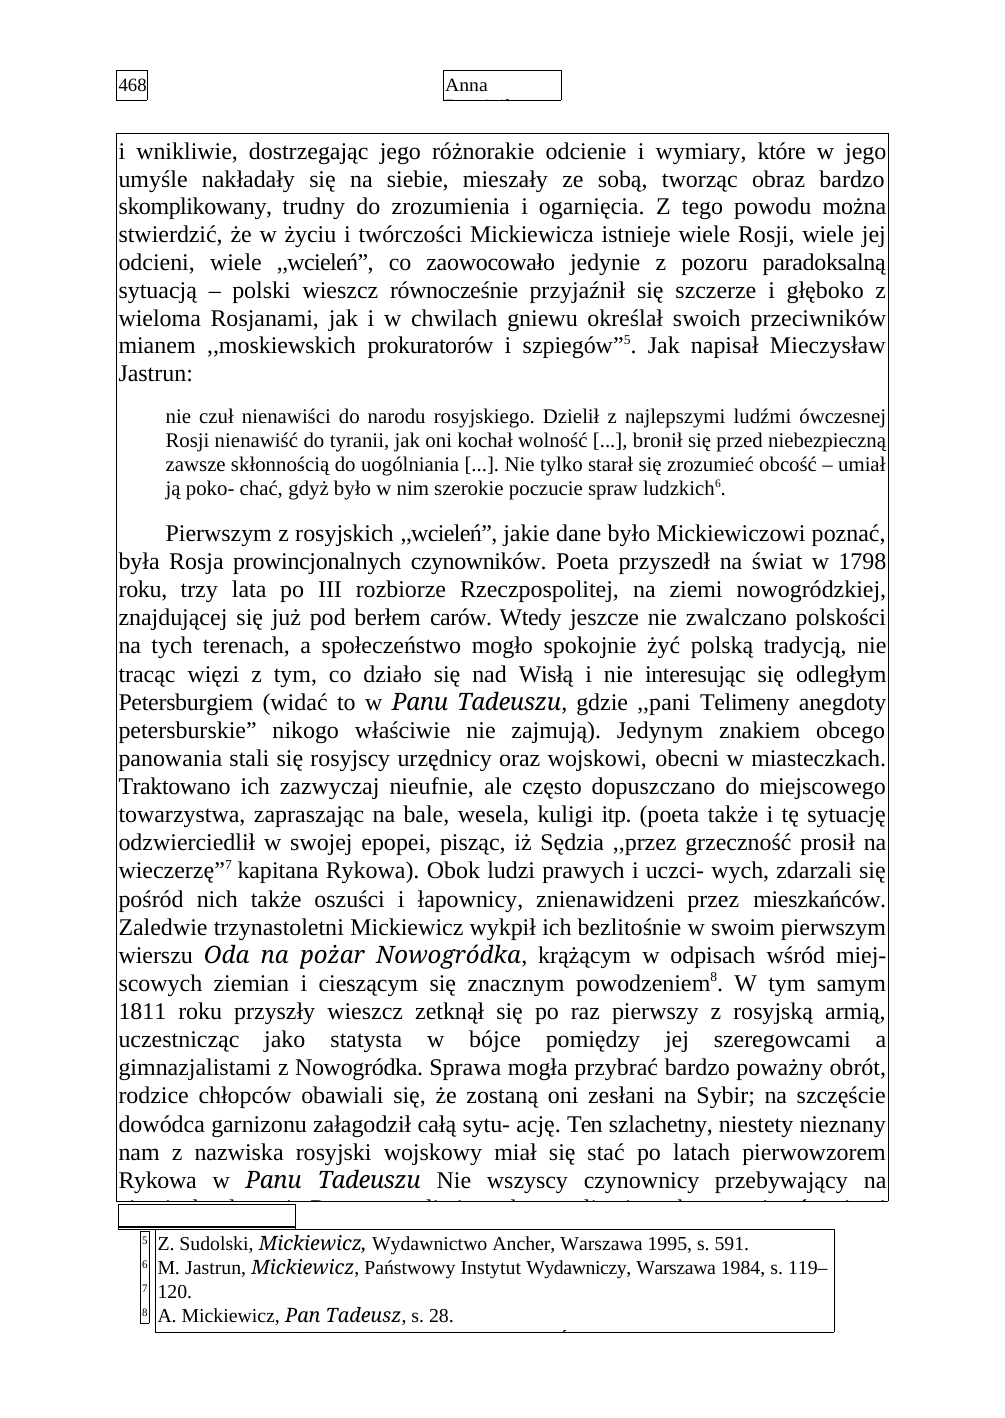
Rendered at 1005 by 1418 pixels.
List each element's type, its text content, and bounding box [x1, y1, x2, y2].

text 6 [142, 1258, 149, 1271]
text 468 [118, 73, 147, 95]
text Anna Dominik [445, 73, 561, 100]
text nie czuł nienawiści do narodu rosyjskiego. Dzielił z najlepszymi ludźmi ówczesnej Rosji nienawiść do tyranii, jak oni kochał wolność [...], bronił się przed niebezpieczną zawsze skłonnością do uogólniania [...]. Nie tylko starał się zrozumieć obcość – umiał ją poko- chać, gdyż było w nim szerokie poczucie spraw ludzkich6. [165, 404, 886, 500]
text 7 [142, 1282, 149, 1295]
text T. Łubieński, M jak Mickiewicz, Wydawnictwo Świat Książki, Warszawa 2005, s. 27. [157, 1327, 834, 1332]
text A. Mickiewicz, Pan Tadeusz, s. 28. [157, 1303, 834, 1327]
text 5 [142, 1234, 149, 1247]
text 8 [142, 1306, 149, 1319]
text Pierwszym z rosyjskich ,,wcieleń”, jakie dane było Mickiewiczowi poznać, była Rosja prowincjonalnych czynowników. Poeta przyszedł na świat w 1798 roku, trzy lata po III rozbiorze Rzeczpospolitej, na ziemi nowogródzkiej, znajdującej się już pod berłem carów. Wtedy jeszcze nie zwalczano polskości na tych terenach, a społeczeństwo mogło spokojnie żyć polską tradycją, nie tracąc więzi z tym, co działo się nad Wisłą i nie interesując się odległym Petersburgiem (widać to w Panu Tadeuszu, gdzie ,,pani Telimeny anegdoty petersburskie” nikogo właściwie nie zajmują). Jedynym znakiem obcego panowania stali się rosyjscy urzędnicy oraz wojskowi, obecni w miasteczkach. Traktowano ich zazwyczaj nieufnie, ale często dopuszczano do miejscowego towarzystwa, zapraszając na bale, wesela, kuligi itp. (poeta także i tę sytuację odzwierciedlił w swojej epopei, pisząc, iż Sędzia ,,przez grzeczność prosił na wieczerzę”7 kapitana Rykowa). Obok ludzi prawych i uczci- wych, zdarzali się pośród nich także oszuści i łapownicy, znienawidzeni przez mieszkańców. Zaledwie trzynastoletni Mickiewicz wykpił ich bezlitośnie w swoim pierwszym wierszu Oda na pożar Nowogródka, krążącym w odpisach wśród miej- scowych ziemian i cieszącym się znacznym powodzeniem8. W tym samym 1811 roku przyszły wieszcz zetknął się po raz pierwszy z rosyjską armią, uczestnicząc jako statysta w bójce pomiędzy jej szeregowcami a gimnazjalistami z Nowogródka. Sprawa mogła przybrać bardzo poważny obrót, rodzice chłopców obawiali się, że zostaną oni zesłani na Sybir; na szczęście dowódca garnizonu załagodził całą sytu- ację. Ten szlachetny, niestety nieznany nam z nazwiska rosyjski wojskowy miał się stać po latach pierwowzorem Rykowa w Panu Tadeuszu Nie wszyscy czynownicy przebywający na ziemiach dawnej Rzeczpospolitej wykazywali się taką uczciwoś- cią i wyrozumiałością. Mickiewicz mógł się o tym przekonać osobiście jedenaście lat później, kiedy to został aresztowany podczas śledztwa prowadzonego przez [118, 519, 886, 1201]
text i wnikliwie, dostrzegając jego różnorakie odcienie i wymiary, które w jego umyśle nakładały się na siebie, mieszały ze sobą, tworząc obraz bardzo skomplikowany, trudny do zrozumienia i ogarnięcia. Z tego powodu można stwierdzić, że w życiu i twórczości Mickiewicza istnieje wiele Rosji, wiele jej odcieni, wiele ,,wcieleń”, co zaowocowało jedynie z pozoru paradoksalną sytuacją – polski wieszcz równocześnie przyjaźnił się szczerze i głęboko z wieloma Rosjanami, jak i w chwilach gniewu określał swoich przeciwników mianem ,,moskiewskich prokuratorów i szpiegów”5. Jak napisał Mieczysław Jastrun: [118, 137, 886, 387]
text Z. Sudolski, Mickiewicz, Wydawnictwo Ancher, Warszawa 1995, s. 591. [157, 1230, 834, 1256]
text M. Jastrun, Mickiewicz, Państwowy Instytut Wydawniczy, Warszawa 1984, s. 119–120. [157, 1256, 834, 1303]
